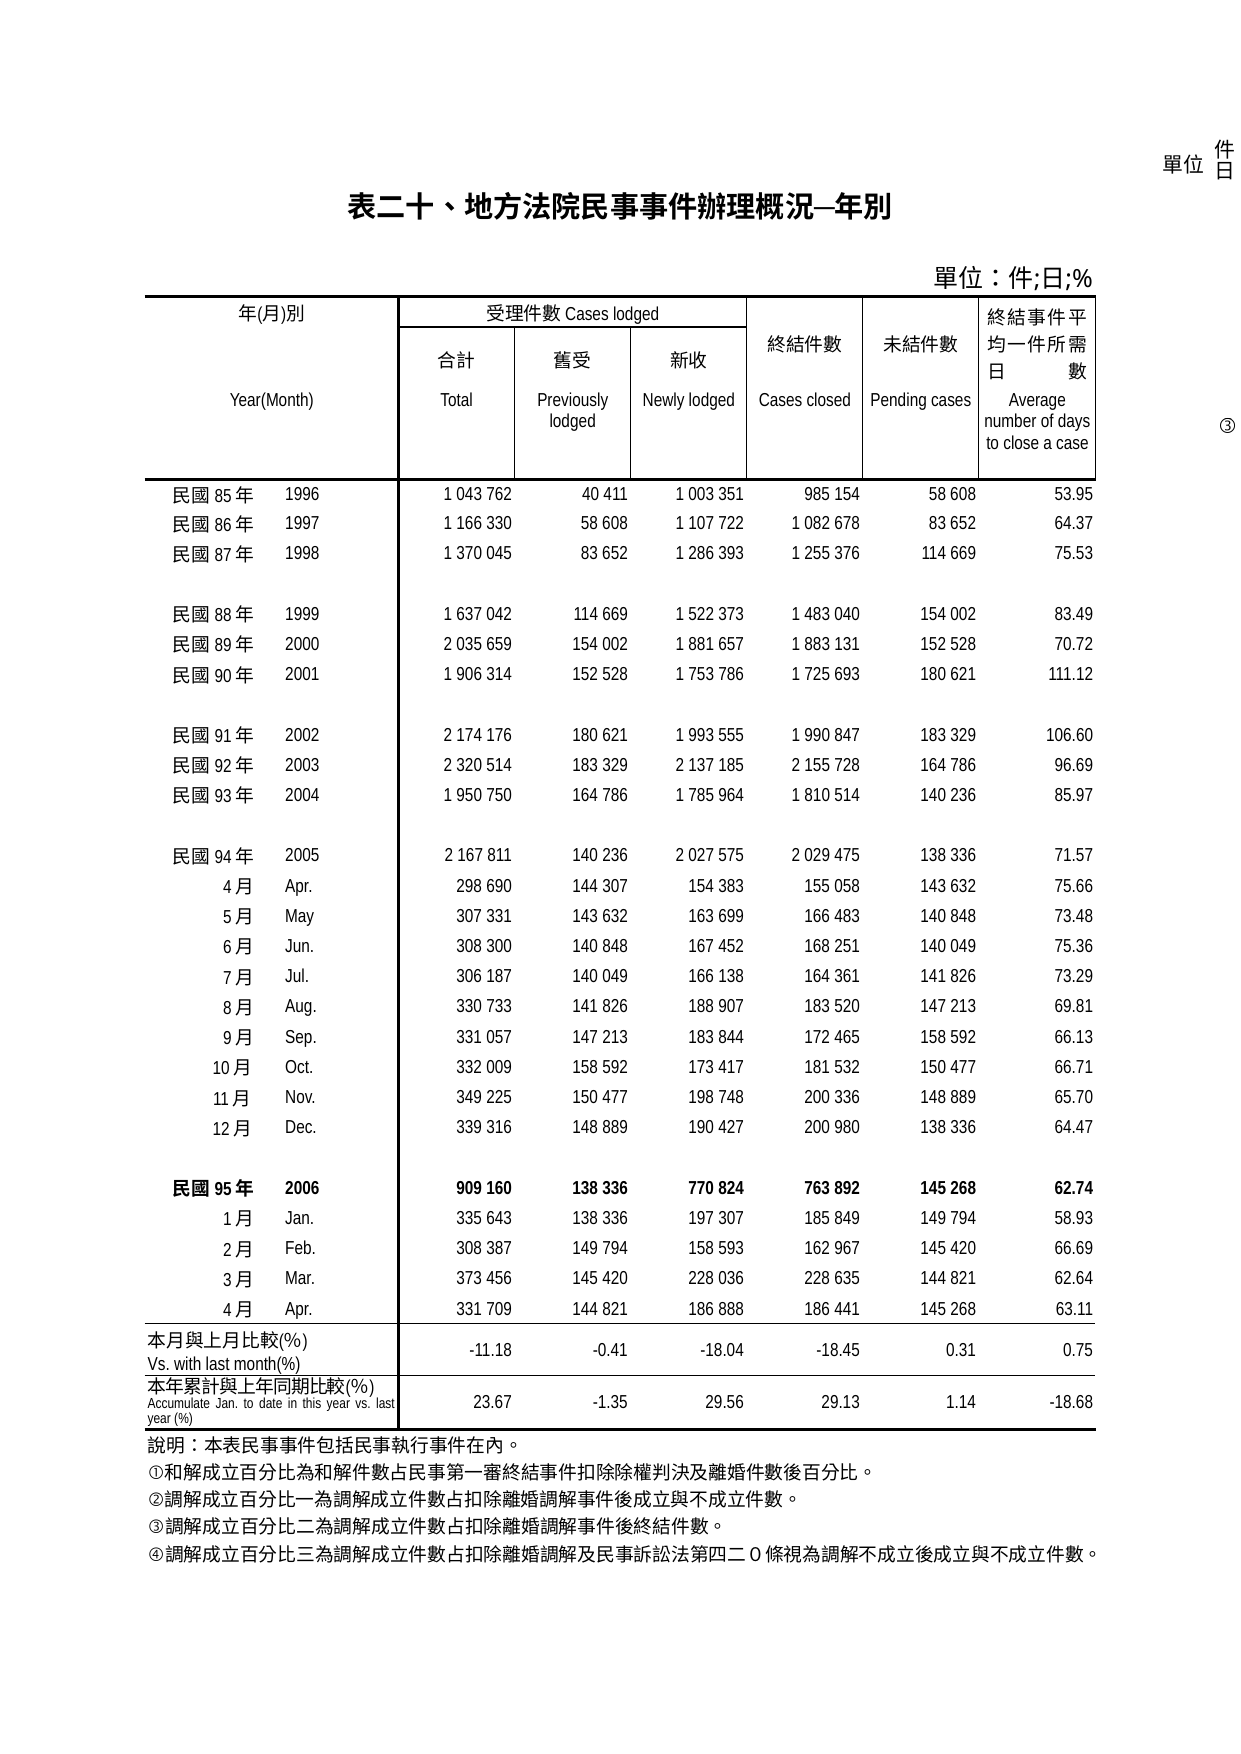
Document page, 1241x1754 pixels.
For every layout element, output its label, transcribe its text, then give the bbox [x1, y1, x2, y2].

table_cell Jul. [282, 961, 397, 991]
table_cell 85.97 [979, 780, 1096, 810]
table_cell 183 844 [631, 1021, 747, 1051]
table_cell 1 753 786 [631, 659, 747, 689]
table_cell 1 522 373 [631, 598, 747, 628]
table_cell 71.57 [979, 840, 1096, 870]
table_cell 154 002 [863, 598, 979, 628]
table_cell 2 137 185 [631, 749, 747, 779]
table_cell 141 826 [863, 961, 979, 991]
table_cell 75.53 [979, 538, 1096, 568]
table_cell 民國 95年 [145, 1172, 282, 1202]
table_cell 1 082 678 [747, 508, 863, 538]
table_cell 155 058 [747, 870, 863, 900]
table_cell Previously lodged [515, 389, 630, 477]
table_cell 180 621 [515, 719, 631, 749]
table_cell [631, 568, 747, 598]
table_cell 166 483 [747, 900, 863, 931]
table_cell 1 637 042 [400, 598, 514, 628]
table_cell 106.60 [979, 719, 1096, 749]
table_cell 145 420 [515, 1263, 631, 1293]
table_cell 8月 [145, 991, 282, 1021]
table_cell 909 160 [400, 1172, 514, 1202]
table_cell 143 632 [515, 900, 631, 931]
table_cell 114 669 [863, 538, 979, 568]
table_cell [282, 689, 397, 719]
table_cell [979, 568, 1096, 598]
table_cell 民國 91年 [145, 719, 282, 749]
table_cell [515, 689, 631, 719]
table_cell 332 009 [400, 1051, 514, 1082]
table_cell 2001 [282, 659, 397, 689]
table_header 受理件數Cases lodged [400, 298, 746, 326]
table_cell Average number of days to close a case [979, 389, 1095, 477]
table_cell Aug. [282, 991, 397, 1021]
table_cell 144 821 [863, 1263, 979, 1293]
table_cell [400, 568, 514, 598]
table_cell [400, 1142, 514, 1172]
text 單位：件;日;% [148, 259, 1092, 295]
table_cell 民國 90年 [145, 659, 282, 689]
table_cell 6月 [145, 931, 282, 961]
table_cell 民國 89年 [145, 629, 282, 659]
table_cell 763 892 [747, 1172, 863, 1202]
table_cell 147 213 [515, 1021, 631, 1051]
table_cell [863, 810, 979, 840]
table_cell 2003 [282, 749, 397, 779]
table_cell 228 635 [747, 1263, 863, 1293]
table_cell 62.64 [979, 1263, 1096, 1293]
table_cell 1 370 045 [400, 538, 514, 568]
table_cell 186 888 [631, 1293, 747, 1323]
table_cell 合計 [400, 328, 514, 389]
table_cell 本月與上月比較(％) Vs. with last month(%) [145, 1324, 397, 1375]
table_cell 58.93 [979, 1203, 1096, 1233]
table_cell 23.67 [400, 1376, 514, 1427]
table_cell 164 786 [515, 780, 631, 810]
table_cell 373 456 [400, 1263, 514, 1293]
table_cell 2005 [282, 840, 397, 870]
table_cell [863, 568, 979, 598]
table_cell 330 733 [400, 991, 514, 1021]
table_cell 83.49 [979, 598, 1096, 628]
table_cell 1 043 762 [400, 481, 514, 508]
table_cell 140 049 [515, 961, 631, 991]
table_cell 1 166 330 [400, 508, 514, 538]
table_cell [747, 568, 863, 598]
table_cell 164 361 [747, 961, 863, 991]
table_cell 173 417 [631, 1051, 747, 1082]
table_cell [631, 689, 747, 719]
table_cell 158 592 [515, 1051, 631, 1082]
table_cell 144 307 [515, 870, 631, 900]
table_cell 331 709 [400, 1293, 514, 1323]
table_cell 11月 [145, 1082, 282, 1112]
table_cell -18.45 [747, 1324, 863, 1375]
table_cell 1 993 555 [631, 719, 747, 749]
table_cell 民國 85年 [145, 481, 282, 508]
table_cell 1月 [145, 1203, 282, 1233]
table_cell [863, 1142, 979, 1172]
table_cell 180 621 [863, 659, 979, 689]
table_cell [631, 1142, 747, 1172]
table_cell 1 785 964 [631, 780, 747, 810]
table_cell Mar. [282, 1263, 397, 1293]
table_cell -11.18 [400, 1324, 514, 1375]
table_cell 2 027 575 [631, 840, 747, 870]
table_cell May [282, 900, 397, 931]
table_cell [145, 1142, 282, 1172]
table_cell 29.13 [747, 1376, 863, 1427]
table_cell 770 824 [631, 1172, 747, 1202]
table_cell [515, 810, 631, 840]
table_cell 1 950 750 [400, 780, 514, 810]
table_cell 154 383 [631, 870, 747, 900]
table_cell 民國 87年 [145, 538, 282, 568]
table_cell 335 643 [400, 1203, 514, 1233]
table_cell 1 255 376 [747, 538, 863, 568]
table_header 終結件數 [747, 298, 862, 389]
table_cell 4月 [145, 1293, 282, 1323]
table_cell 183 329 [863, 719, 979, 749]
table_cell 149 794 [863, 1203, 979, 1233]
table_cell 298 690 [400, 870, 514, 900]
table_cell 138 336 [863, 840, 979, 870]
table_cell 1996 [282, 481, 397, 508]
table_cell 新收 [631, 328, 746, 389]
table_cell 163 699 [631, 900, 747, 931]
table_cell 145 420 [863, 1233, 979, 1263]
table_cell 331 057 [400, 1021, 514, 1051]
table_cell 舊受 [515, 328, 630, 389]
table_cell 138 336 [515, 1203, 631, 1233]
table_cell 2 174 176 [400, 719, 514, 749]
table_cell 200 336 [747, 1082, 863, 1112]
table_cell Nov. [282, 1082, 397, 1112]
table_cell 158 593 [631, 1233, 747, 1263]
table_cell Jan. [282, 1203, 397, 1233]
table_cell [747, 689, 863, 719]
text 調解成立百分比三為調解成立件數占扣除離婚調解及民事訴訟法第四二０條視為調解不成立後成立與不成立件數。 [148, 1539, 1092, 1567]
table_cell 198 748 [631, 1082, 747, 1112]
table_cell 4月 [145, 870, 282, 900]
table_cell 114 669 [515, 598, 631, 628]
table_cell 188 907 [631, 991, 747, 1021]
table_cell 2000 [282, 629, 397, 659]
table_cell 58 608 [863, 481, 979, 508]
table_cell 150 477 [515, 1082, 631, 1112]
table_cell 339 316 [400, 1112, 514, 1142]
table_cell 985 154 [747, 481, 863, 508]
table_cell 69.81 [979, 991, 1096, 1021]
table_cell Oct. [282, 1051, 397, 1082]
table_cell 民國 94年 [145, 840, 282, 870]
table_cell Total [400, 389, 514, 477]
table_cell 0.75 [979, 1323, 1096, 1375]
table_cell 168 251 [747, 931, 863, 961]
table_cell Apr. [282, 1293, 397, 1323]
table_cell 民國 92年 [145, 749, 282, 779]
table_cell 2002 [282, 719, 397, 749]
text 調解成立百分比一為調解成立件數占扣除離婚調解事件後成立與不成立件數。 [148, 1485, 1092, 1512]
table_cell 158 592 [863, 1021, 979, 1051]
text 件日 [1212, 139, 1240, 182]
table_cell 140 236 [515, 840, 631, 870]
table_header 未結件數 [863, 298, 978, 389]
table_cell 民國 88年 [145, 598, 282, 628]
table_cell [145, 689, 282, 719]
table_cell 141 826 [515, 991, 631, 1021]
table_cell 1 725 693 [747, 659, 863, 689]
table_cell 1998 [282, 538, 397, 568]
table_cell 70.72 [979, 629, 1096, 659]
table_cell [400, 810, 514, 840]
table_cell 66.13 [979, 1021, 1096, 1051]
table_cell 152 528 [863, 629, 979, 659]
table_cell Dec. [282, 1112, 397, 1142]
text 單位： [1162, 148, 1212, 173]
table_cell 111.12 [979, 659, 1096, 689]
table_cell [979, 810, 1096, 840]
table_cell [515, 568, 631, 598]
table_cell 306 187 [400, 961, 514, 991]
table_cell 10月 [145, 1051, 282, 1082]
table_cell 66.69 [979, 1233, 1096, 1263]
table_cell 12月 [145, 1112, 282, 1142]
table_cell 83 652 [515, 538, 631, 568]
table_cell 190 427 [631, 1112, 747, 1142]
table_cell 1 906 314 [400, 659, 514, 689]
table_cell 308 300 [400, 931, 514, 961]
table_cell 民國 93年 [145, 780, 282, 810]
table_cell 144 821 [515, 1293, 631, 1323]
table_cell 1 107 722 [631, 508, 747, 538]
table_cell 197 307 [631, 1203, 747, 1233]
table_cell 167 452 [631, 931, 747, 961]
table_cell 1999 [282, 598, 397, 628]
table_cell 58 608 [515, 508, 631, 538]
text 調解成立百分比二為調解成立件數占扣除離婚調解事件後終結件數。 [148, 1512, 1092, 1539]
table_cell 64.37 [979, 508, 1096, 538]
table_cell Year(Month) [145, 389, 397, 477]
table_cell 2 155 728 [747, 749, 863, 779]
table_cell [515, 1142, 631, 1172]
table_cell 185 849 [747, 1203, 863, 1233]
table_cell -18.68 [979, 1375, 1096, 1427]
table_cell 152 528 [515, 659, 631, 689]
table_cell Apr. [282, 870, 397, 900]
text 表二十、地方法院民事事件辦理概況─年別 [1162, 173, 1212, 181]
table_cell 96.69 [979, 749, 1096, 779]
table_cell 1 881 657 [631, 629, 747, 659]
table_cell 73.29 [979, 961, 1096, 991]
table_cell 2月 [145, 1233, 282, 1263]
table_cell 1 286 393 [631, 538, 747, 568]
table_cell 186 441 [747, 1293, 863, 1323]
table_cell 75.36 [979, 931, 1096, 961]
text 說明：本表民事事件包括民事執行事件在內。 [148, 1431, 1092, 1458]
table_cell [282, 810, 397, 840]
table_cell 183 520 [747, 991, 863, 1021]
table_header 年(月)別 [1215, 419, 1240, 442]
table_cell -18.04 [631, 1324, 747, 1375]
text 表二十、地方法院民事事件辦理概況─年別 [148, 183, 1092, 225]
table_cell 147 213 [863, 991, 979, 1021]
table_cell 162 967 [747, 1233, 863, 1263]
table_cell 308 387 [400, 1233, 514, 1263]
table_cell 1.14 [863, 1376, 979, 1427]
table_cell 138 336 [515, 1172, 631, 1202]
table_cell Cases closed [747, 389, 862, 477]
table_cell 1 990 847 [747, 719, 863, 749]
table_cell 5月 [145, 900, 282, 931]
table_cell 0.31 [863, 1324, 979, 1375]
table_header 終結事件平均一件所需日數 [979, 298, 1095, 389]
text 和解成立百分比為和解件數占民事第一審終結事件扣除除權判決及離婚件數後百分比。 [148, 1458, 1092, 1485]
table_cell 3月 [145, 1263, 282, 1293]
table_cell 149 794 [515, 1233, 631, 1263]
table_cell 181 532 [747, 1051, 863, 1082]
table_cell 1997 [282, 508, 397, 538]
table_cell 本年累計與上年同期比較(％) Accumulate Jan. to date in this year vs. last year (%) [145, 1376, 397, 1427]
table_cell 164 786 [863, 749, 979, 779]
table_cell 140 848 [515, 931, 631, 961]
table_cell 83 652 [863, 508, 979, 538]
table_cell 349 225 [400, 1082, 514, 1112]
table_cell 62.74 [979, 1172, 1096, 1202]
table_header 年(月)別 [145, 298, 397, 389]
table_cell 2 320 514 [400, 749, 514, 779]
table_cell Pending cases [863, 389, 978, 477]
table_cell 154 002 [515, 629, 631, 659]
table_cell 64.47 [979, 1112, 1096, 1142]
table_cell 140 236 [863, 780, 979, 810]
table_cell 1 810 514 [747, 780, 863, 810]
table_cell [631, 810, 747, 840]
table_cell [400, 689, 514, 719]
table_cell 7月 [145, 961, 282, 991]
table_cell 2 035 659 [400, 629, 514, 659]
table_cell 148 889 [515, 1112, 631, 1142]
table_cell 2 167 811 [400, 840, 514, 870]
table_cell 66.71 [979, 1051, 1096, 1082]
table_cell -0.41 [515, 1324, 631, 1375]
table_cell 1 483 040 [747, 598, 863, 628]
table_cell 民國 86年 [145, 508, 282, 538]
table_cell [282, 1142, 397, 1172]
table_cell 2 029 475 [747, 840, 863, 870]
table_cell Jun. [282, 931, 397, 961]
table_cell 53.95 [979, 481, 1096, 508]
table_cell 140 049 [863, 931, 979, 961]
table_cell Newly lodged [631, 389, 746, 477]
table_cell 2004 [282, 780, 397, 810]
table_cell 145 268 [863, 1172, 979, 1202]
table_cell 148 889 [863, 1082, 979, 1112]
table_cell [282, 568, 397, 598]
table_cell [145, 810, 282, 840]
table_cell 143 632 [863, 870, 979, 900]
table_cell -1.35 [515, 1376, 631, 1427]
table_cell 29.56 [631, 1376, 747, 1427]
table_cell 75.66 [979, 870, 1096, 900]
table_cell 73.48 [979, 900, 1096, 931]
table_cell 145 268 [863, 1293, 979, 1323]
table_cell 228 036 [631, 1263, 747, 1293]
table_cell [747, 810, 863, 840]
table_cell 2006 [282, 1172, 397, 1202]
table_cell 140 848 [863, 900, 979, 931]
table_cell 40 411 [515, 481, 631, 508]
table_cell 200 980 [747, 1112, 863, 1142]
table_cell 1 883 131 [747, 629, 863, 659]
table_cell 172 465 [747, 1021, 863, 1051]
table_cell [979, 1142, 1096, 1172]
table_cell 138 336 [863, 1112, 979, 1142]
table_cell [863, 689, 979, 719]
table_cell Sep. [282, 1021, 397, 1051]
table_cell 9月 [145, 1021, 282, 1051]
table_cell 150 477 [863, 1051, 979, 1082]
table_cell 1 003 351 [631, 481, 747, 508]
table_cell [145, 568, 282, 598]
table_cell [747, 1142, 863, 1172]
table_cell 183 329 [515, 749, 631, 779]
table_cell 65.70 [979, 1082, 1096, 1112]
table_cell Feb. [282, 1233, 397, 1263]
table_cell 307 331 [400, 900, 514, 931]
table_cell 63.11 [979, 1293, 1096, 1323]
table_cell 166 138 [631, 961, 747, 991]
table_cell [979, 689, 1096, 719]
